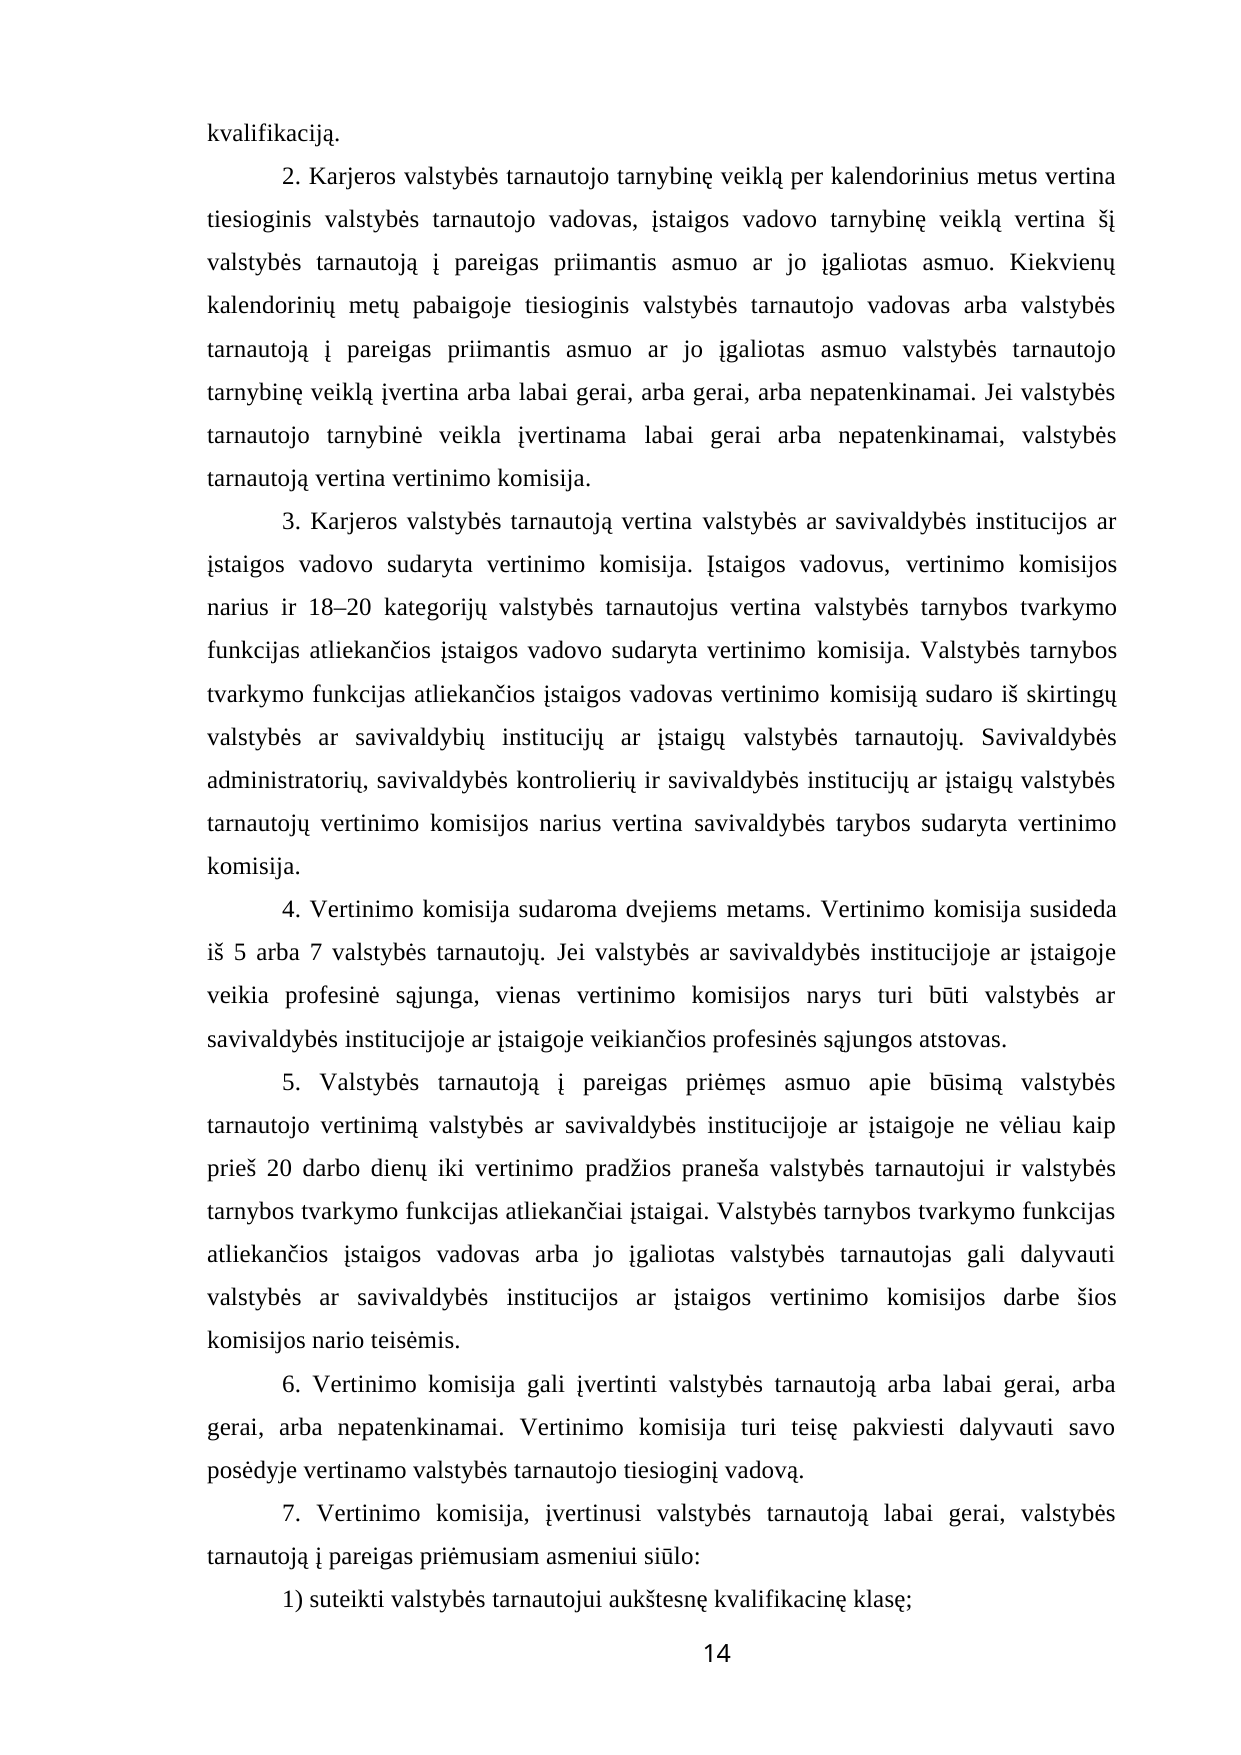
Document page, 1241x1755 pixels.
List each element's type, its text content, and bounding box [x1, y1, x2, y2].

text kvalifikaciją. [207, 118, 1118, 147]
text 6. Vertinimo komisija gali įvertinti valstybės tarnautoją arba labai gerai, arba gerai, arba nepatenkinamai. Vertinimo komisija turi teisę pakviesti dalyvauti savo posėdyje vertinamo valstybės tarnautojo tiesioginį vadovą. [207, 1369, 1118, 1484]
text 1) suteikti valstybės tarnautojui aukštesnę kvalifikacinę klasę; [207, 1584, 1118, 1613]
text 4. Vertinimo komisija sudaroma dvejiems metams. Vertinimo komisija susideda iš 5 arba 7 valstybės tarnautojų. Jei valstybės ar savivaldybės institucijoje ar įstaigoje veikia profesinė sąjunga, vienas vertinimo komisijos narys turi būti valstybės ar savivaldybės institucijoje ar įstaigoje veikiančios profesinės sąjungos atstovas. [207, 894, 1118, 1052]
text 7. Vertinimo komisija, įvertinusi valstybės tarnautoją labai gerai, valstybės tarnautoją į pareigas priėmusiam asmeniui siūlo: [207, 1498, 1118, 1570]
text 2. Karjeros valstybės tarnautojo tarnybinę veiklą per kalendorinius metus vertina tiesioginis valstybės tarnautojo vadovas, įstaigos vadovo tarnybinę veiklą vertina šį valstybės tarnautoją į pareigas priimantis asmuo ar jo įgaliotas asmuo. Kiekvienų kalendorinių metų pabaigoje tiesioginis valstybės tarnautojo vadovas arba valstybės tarnautoją į pareigas priimantis asmuo ar jo įgaliotas asmuo valstybės tarnautojo tarnybinę veiklą įvertina arba labai gerai, arba gerai, arba nepatenkinamai. Jei valstybės tarnautojo tarnybinė veikla įvertinama labai gerai arba nepatenkinamai, valstybės tarnautoją vertina vertinimo komisija. [207, 161, 1118, 492]
text 3. Karjeros valstybės tarnautoją vertina valstybės ar savivaldybės institucijos ar įstaigos vadovo sudaryta vertinimo komisija. Įstaigos vadovus, vertinimo komisijos narius ir 18–20 kategorijų valstybės tarnautojus vertina valstybės tarnybos tvarkymo funkcijas atliekančios įstaigos vadovo sudaryta vertinimo komisija. Valstybės tarnybos tvarkymo funkcijas atliekančios įstaigos vadovas vertinimo komisiją sudaro iš skirtingų valstybės ar savivaldybių institucijų ar įstaigų valstybės tarnautojų. Savivaldybės administratorių, savivaldybės kontrolierių ir savivaldybės institucijų ar įstaigų valstybės tarnautojų vertinimo komisijos narius vertina savivaldybės tarybos sudaryta vertinimo komisija. [207, 506, 1118, 880]
text 5. Valstybės tarnautoją į pareigas priėmęs asmuo apie būsimą valstybės tarnautojo vertinimą valstybės ar savivaldybės institucijoje ar įstaigoje ne vėliau kaip prieš 20 darbo dienų iki vertinimo pradžios praneša valstybės tarnautojui ir valstybės tarnybos tvarkymo funkcijas atliekančiai įstaigai. Valstybės tarnybos tvarkymo funkcijas atliekančios įstaigos vadovas arba jo įgaliotas valstybės tarnautojas gali dalyvauti valstybės ar savivaldybės institucijos ar įstaigos vertinimo komisijos darbe šios komisijos nario teisėmis. [207, 1067, 1118, 1354]
